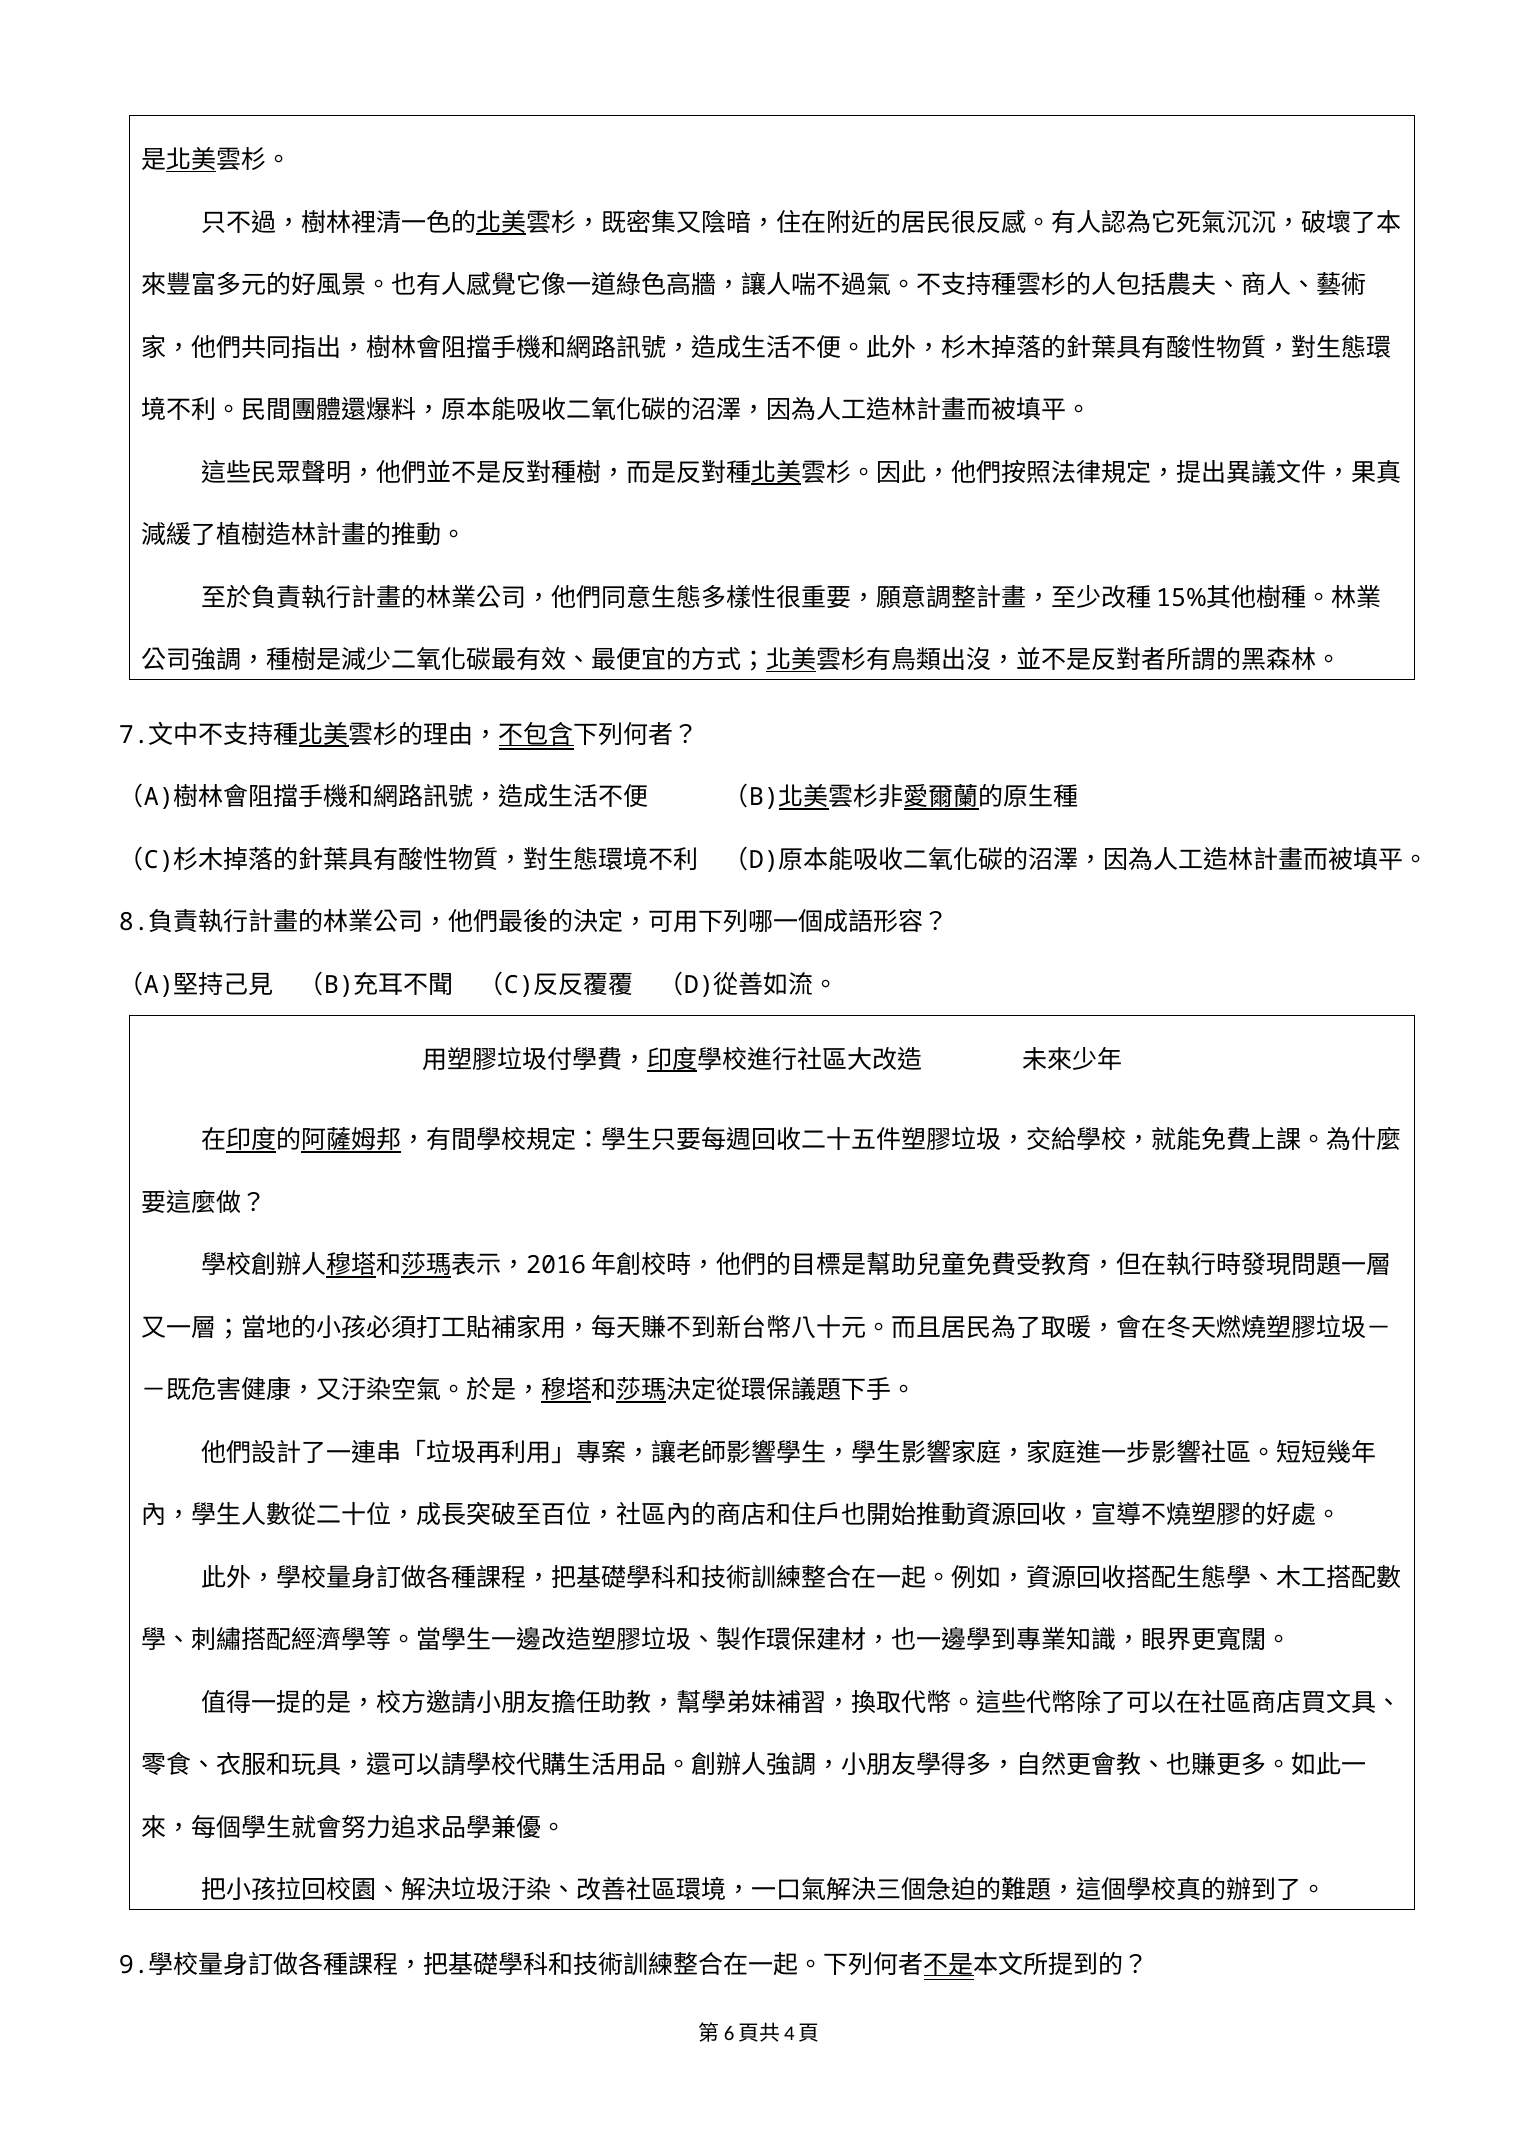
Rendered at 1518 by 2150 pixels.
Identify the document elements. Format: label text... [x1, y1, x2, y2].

table_header 是北美雲杉。 只不過，樹林裡清一色的北美雲杉，既密集又陰暗，住在附近的居民很反感。有人認為它死氣沉沉，破壞了本來豐富多元的好風景。也有人感覺它像一道綠色高牆，讓人喘不過氣。不支持種雲杉的人包括農夫、商人、藝術家，他們共同指出，樹林會阻擋手機和網路訊號，造成生活不便。此外，杉木掉落的針葉具有酸性物質，對生態環境不利。民間團體還爆料，原本能吸收二氧化碳的沼澤，因為人工造林計畫而被填平。 這些民眾聲明，他們並不是反對種樹，而是反對種北美雲杉。因此，他們按照法律規定，提出異議文件，果真減緩了植樹造林計畫的推動。 至於負責執行計畫的林業公司，他們同意生態多樣性很重要，願意調整計畫，至少改種15%其他樹種。林業公司強調，種樹是減少二氧化碳最有效、最便宜的方式；北美雲杉有鳥類出沒，並不是反對者所謂的黑森林。 [130, 116, 1414, 678]
text （A)樹林會阻擋手機和網路訊號，造成生活不便 （B)北美雲杉非愛爾蘭的原生種 [118, 753, 1429, 816]
text 8.負責執行計畫的林業公司，他們最後的決定，可用下列哪一個成語形容？ [118, 878, 1429, 941]
text 7.文中不支持種北美雲杉的理由，不包含下列何者？ [118, 691, 1429, 753]
table_header 用塑膠垃圾付學費，印度學校進行社區大改造 未來少年 在印度的阿薩姆邦，有間學校規定：學生只要每週回收二十五件塑膠垃圾，交給學校，就能免費上課。為什麼要這麼做？ 學校創辦人穆塔和莎瑪表示，2016年創校時，他們的目標是幫助兒童免費受教育，但在執行時發現問題一層又一層；當地的小孩必須打工貼補家用，每天賺不到新台幣八十元。而且居民為了取暖，會在冬天燃燒塑膠垃圾－－既危害健康，又汙染空氣。於是，穆塔和莎瑪決定從環保議題下手。 他們設計了一連串「垃圾再利用」專案，讓老師影響學生，學生影響家庭，家庭進一步影響社區。短短幾年內，學生人數從二十位，成長突破至百位，社區內的商店和住戶也開始推動資源回收，宣導不燒塑膠的好處。 此外，學校量身訂做各種課程，把基礎學科和技術訓練整合在一起。例如，資源回收搭配生態學、木工搭配數學、刺繡搭配經濟學等。當學生一邊改造塑膠垃圾、製作環保建材，也一邊學到專業知識，眼界更寬闊。 值得一提的是，校方邀請小朋友擔任助教，幫學弟妹補習，換取代幣。這些代幣除了可以在社區商店買文具、零食、衣服和玩具，還可以請學校代購生活用品。創辦人強調，小朋友學得多，自然更會教、也賺更多。如此一來，每個學生就會努力追求品學兼優。 把小孩拉回校園、解決垃圾汙染、改善社區環境，一口氣解決三個急迫的難題，這個學校真的辦到了。 [130, 1016, 1414, 1909]
text （A)堅持己見 （B)充耳不聞 （C)反反覆覆 （D)從善如流。 [118, 941, 1429, 1003]
text （C)杉木掉落的針葉具有酸性物質，對生態環境不利 （D)原本能吸收二氧化碳的沼澤，因為人工造林計畫而被填平。 [118, 816, 1429, 878]
text 9.學校量身訂做各種課程，把基礎學科和技術訓練整合在一起。下列何者不是本文所提到的？ [118, 1921, 1429, 1983]
